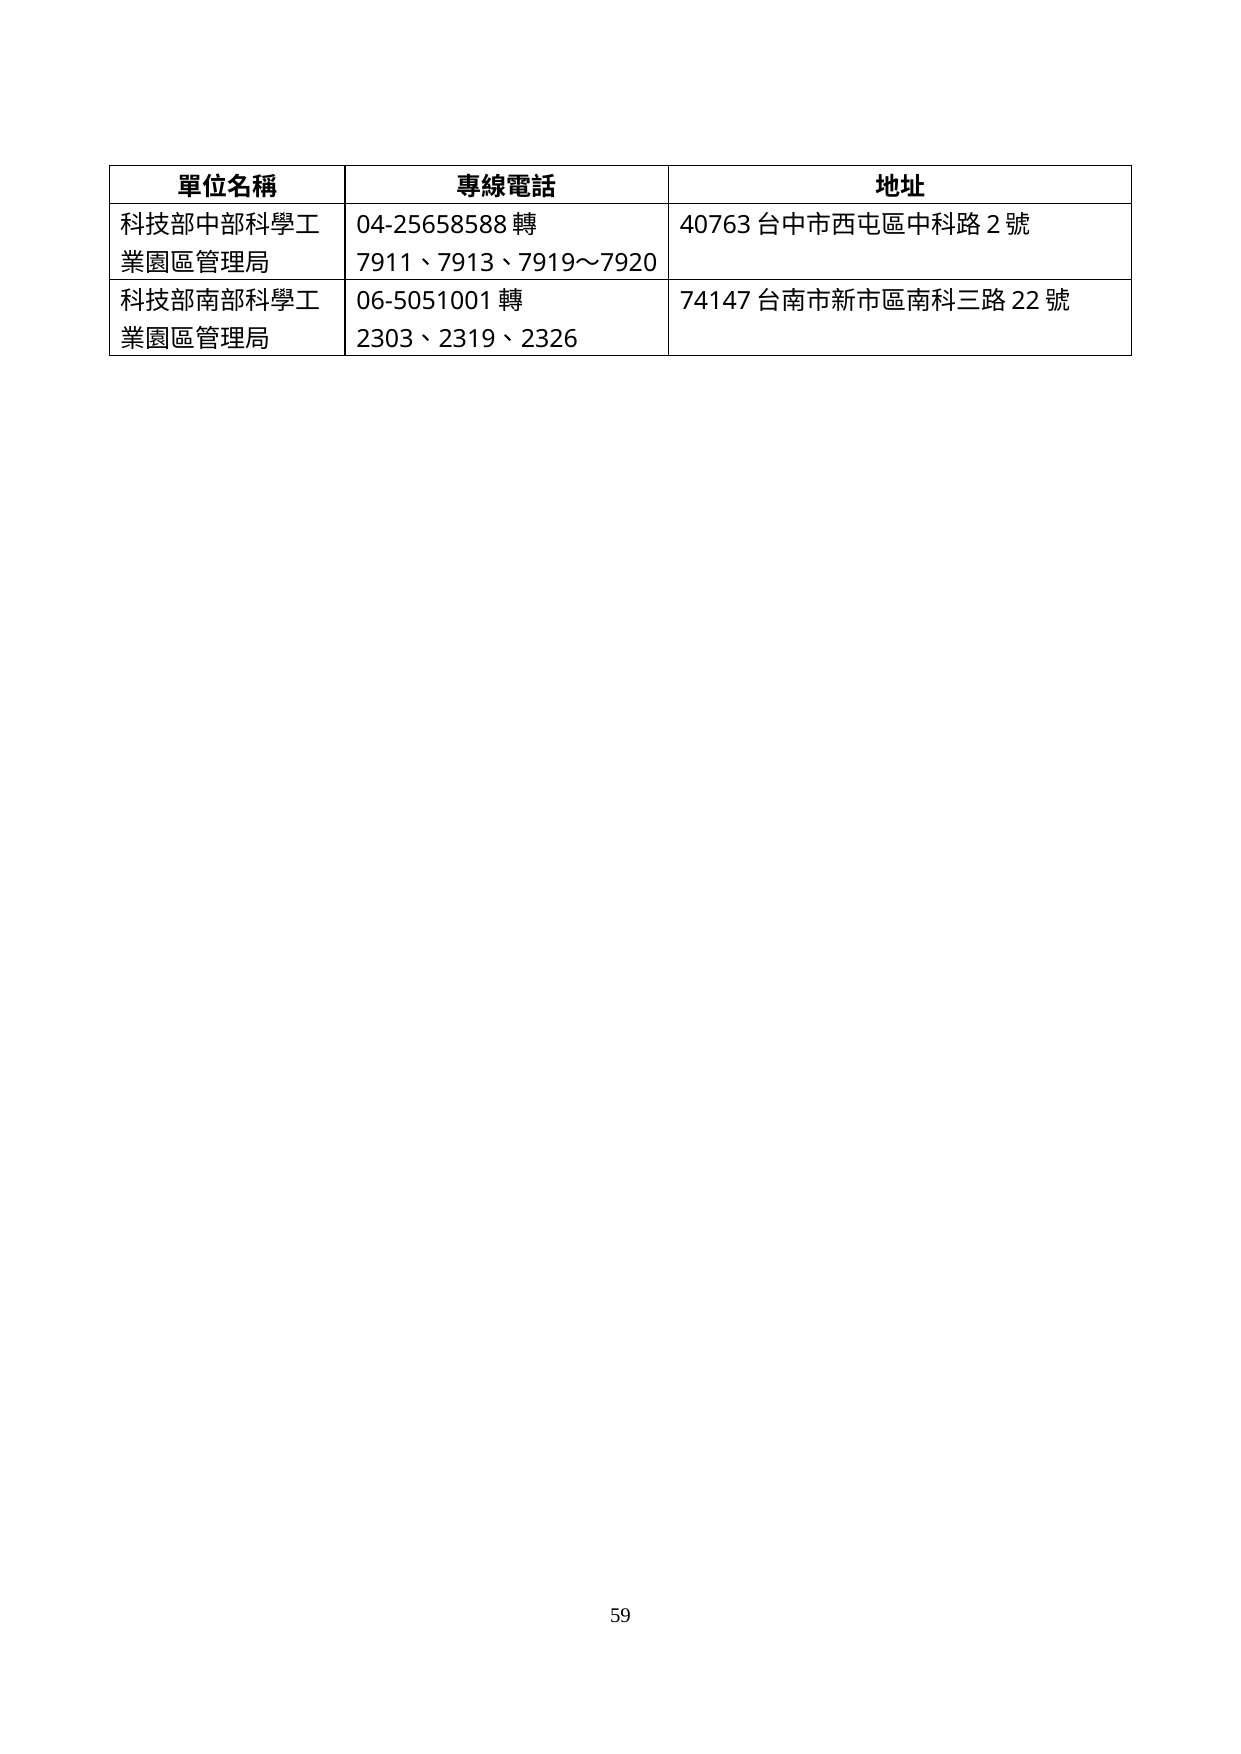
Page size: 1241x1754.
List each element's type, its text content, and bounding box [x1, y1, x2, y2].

table_cell 40763台中市西屯區中科路2號 [669, 204, 1131, 279]
table_header 單位名稱 [110, 166, 344, 203]
table_header 專線電話 [346, 166, 668, 203]
table_cell 科技部中部科學工業園區管理局 [110, 204, 344, 279]
table_cell 06-5051001轉2303、2319、2326 [346, 280, 668, 355]
table_cell 04-25658588轉7911、7913、7919～7920 [346, 204, 668, 279]
table_cell 科技部南部科學工業園區管理局 [110, 280, 344, 355]
table_cell 74147台南市新市區南科三路22號 [669, 280, 1131, 355]
table_header 地址 [669, 166, 1131, 203]
